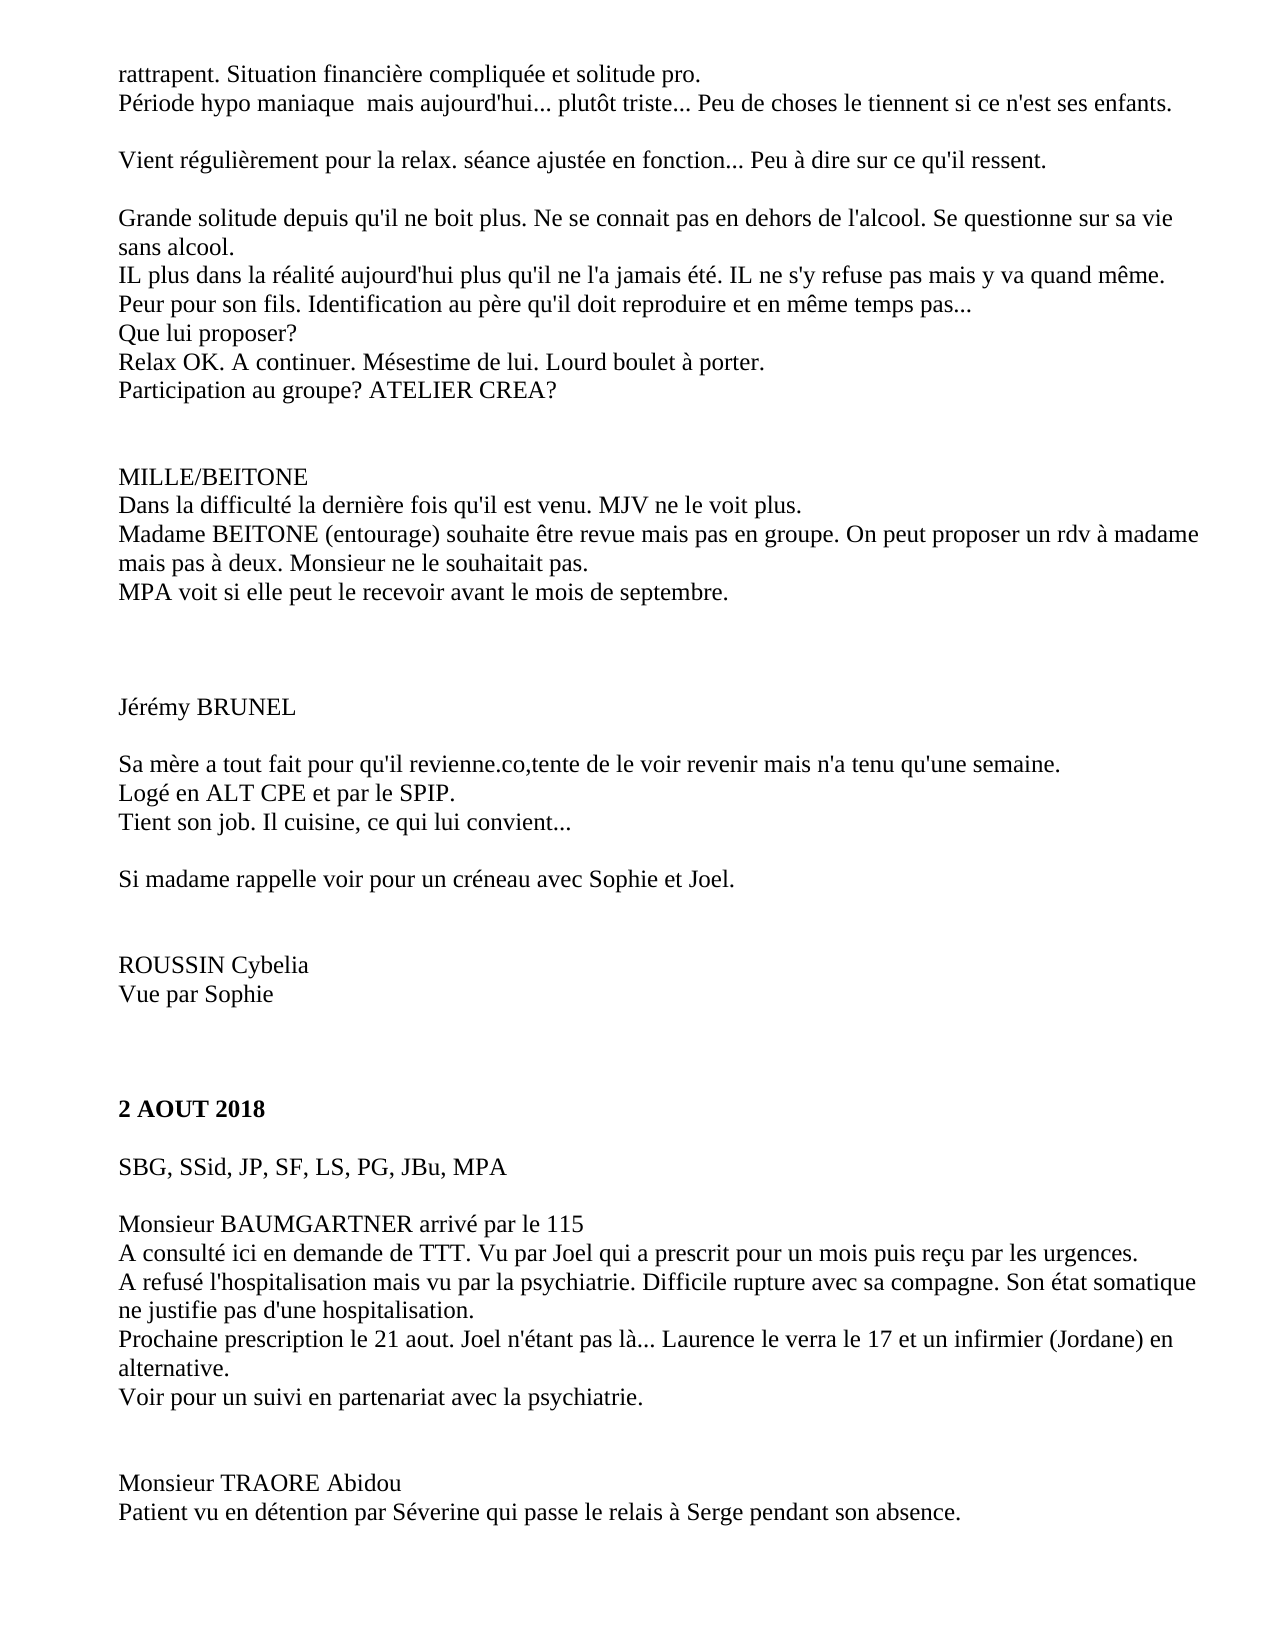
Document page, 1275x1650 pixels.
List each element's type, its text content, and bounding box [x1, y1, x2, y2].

text rattrapent. Situation financière compliquée et solitude pro. Période hypo maniaque mais aujourd'hui... plutôt triste... Peu de choses le tiennent si ce n'est ses enfants. Vient régulièrement pour la relax. séance ajustée en fonction... Peu à dire sur ce qu'il ressent. Grande solitude depuis qu'il ne boit plus. Ne se connait pas en dehors de l'alcool. Se questionne sur sa vie sans alcool. IL plus dans la réalité aujourd'hui plus qu'il ne l'a jamais été. IL ne s'y refuse pas mais y va quand même. Peur pour son fils. Identification au père qu'il doit reproduire et en même temps pas... Que lui proposer? Relax OK. A continuer. Mésestime de lui. Lourd boulet à porter. Participation au groupe? ATELIER CREA? MILLE/BEITONE Dans la difficulté la dernière fois qu'il est venu. MJV ne le voit plus. Madame BEITONE (entourage) souhaite être revue mais pas en groupe. On peut proposer un rdv à madame mais pas à deux. Monsieur ne le souhaitait pas. MPA voit si elle peut le recevoir avant le mois de septembre. Jérémy BRUNEL Sa mère a tout fait pour qu'il revienne.co,tente de le voir revenir mais n'a tenu qu'une semaine. Logé en ALT CPE et par le SPIP. Tient son job. Il cuisine, ce qui lui convient... Si madame rappelle voir pour un créneau avec Sophie et Joel. ROUSSIN Cybelia Vue par Sophie 2 AOUT 2018 SBG, SSid, JP, SF, LS, PG, JBu, MPA Monsieur BAUMGARTNER arrivé par le 115 A consulté ici en demande de TTT. Vu par Joel qui a prescrit pour un mois puis reçu par les urgences. A refusé l'hospitalisation mais vu par la psychiatrie. Difficile rupture avec sa compagne. Son état somatique ne justifie pas d'une hospitalisation. Prochaine prescription le 21 aout. Joel n'étant pas là... Laurence le verra le 17 et un infirmier (Jordane) en alternative. Voir pour un suivi en partenariat avec la psychiatrie. Monsieur TRAORE Abidou Patient vu en détention par Séverine qui passe le relais à Serge pendant son absence. [118, 59, 1216, 1583]
